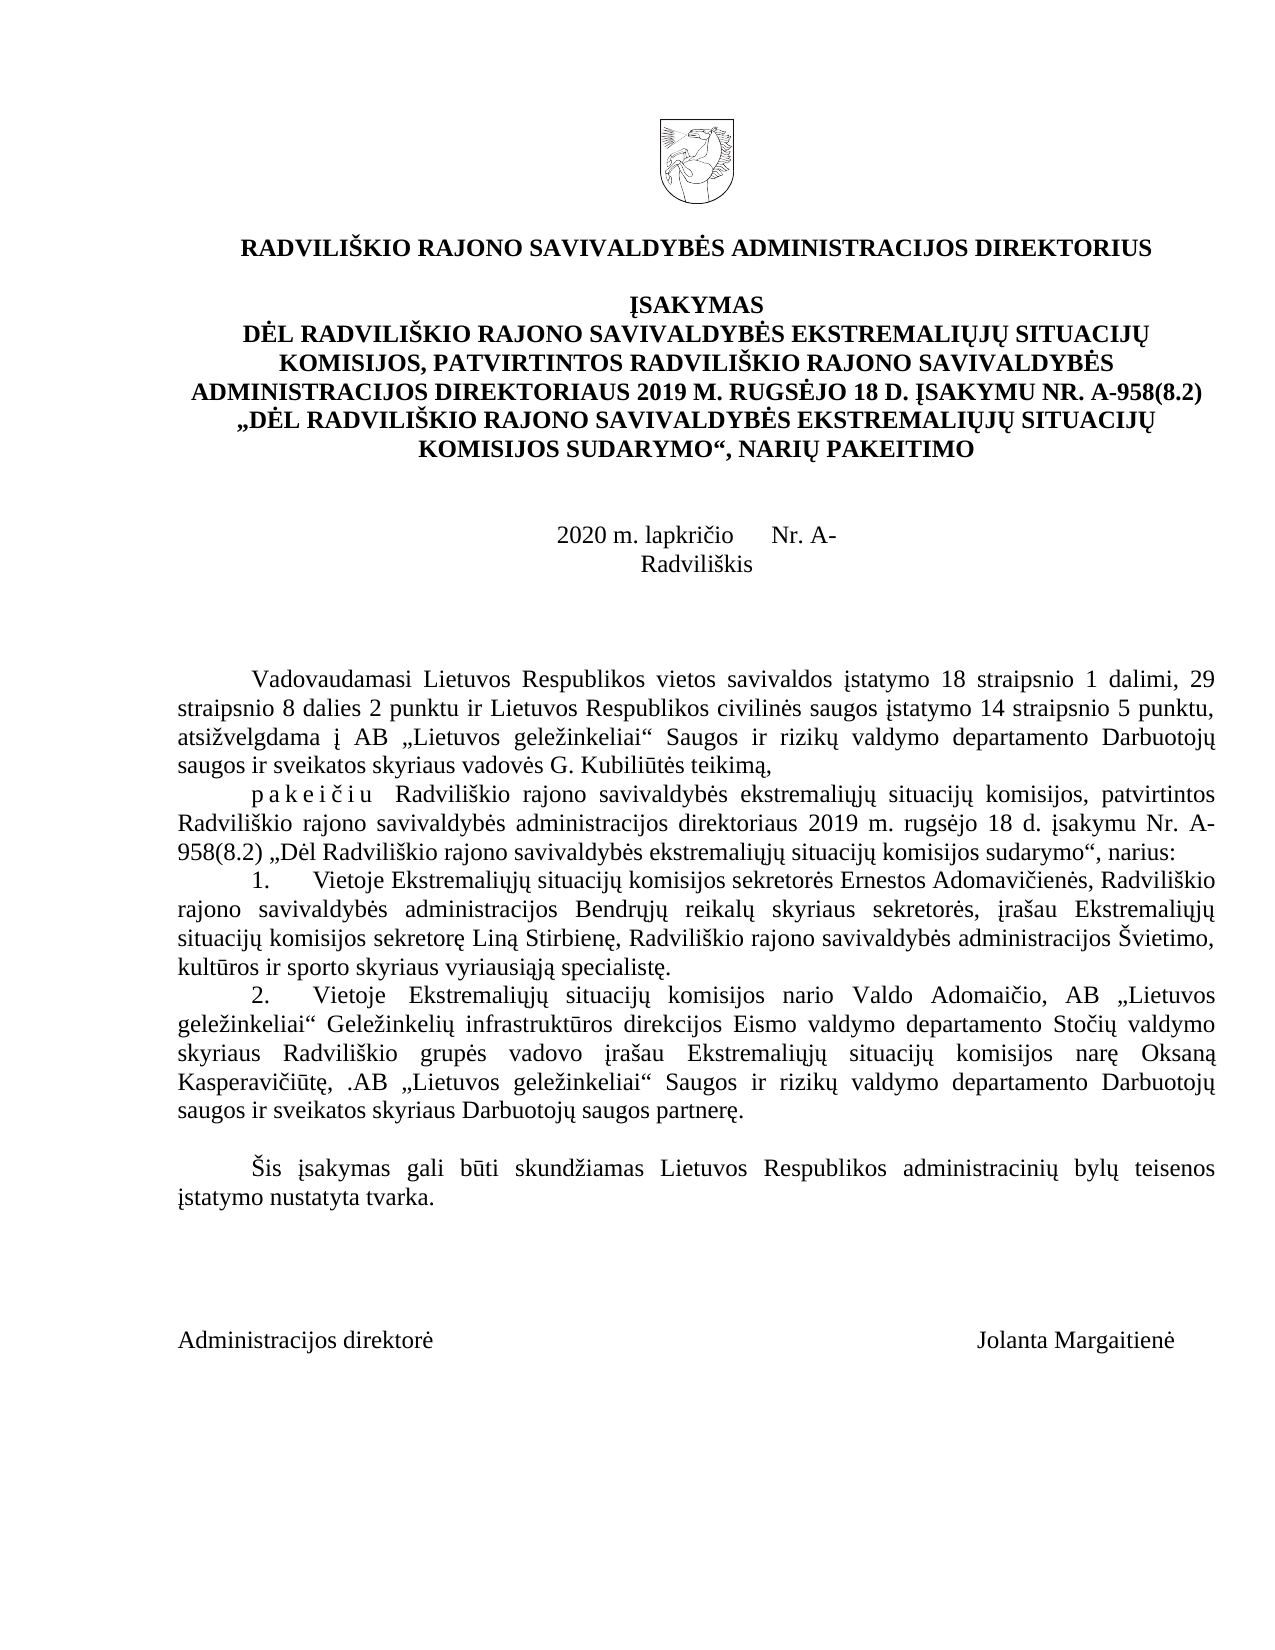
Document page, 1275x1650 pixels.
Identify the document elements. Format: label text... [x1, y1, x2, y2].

list Vietoje Ekstremaliųjų situacijų komisijos sekretorės Ernestos Adomavičienės, Radviliškio rajono savivaldybės administracijos Bendrųjų reikalų skyriaus sekretorės, įrašau Ekstremaliųjų situacijų komisijos sekretorę Liną Stirbienę, Radviliškio rajono savivaldybės administracijos Švietimo, kultūros ir sporto skyriaus vyriausiąją specialistę. [177, 865, 1216, 980]
text Radviliškis [177, 549, 1216, 578]
text RADVILIŠKIO RAJONO SAVIVALDYBĖS ADMINISTRACIJOS DIREKTORIUS [177, 233, 1216, 262]
text Administracijos direktorė Jolanta Margaitienė [177, 1325, 1216, 1354]
text pakeičiu Radviliškio rajono savivaldybės ekstremaliųjų situacijų komisijos, patvirtintos Radviliškio rajono savivaldybės administracijos direktoriaus 2019 m. rugsėjo 18 d. įsakymu Nr. A-958(8.2) „Dėl Radviliškio rajono savivaldybės ekstremaliųjų situacijų komisijos sudarymo“, narius: [177, 779, 1216, 865]
text Šis įsakymas gali būti skundžiamas Lietuvos Respublikos administracinių bylų teisenos įstatymo nustatyta tvarka. [177, 1153, 1216, 1210]
list Vietoje Ekstremaliųjų situacijų komisijos nario Valdo Adomaičio, AB „Lietuvos geležinkeliai“ Geležinkelių infrastruktūros direkcijos Eismo valdymo departamento Stočių valdymo skyriaus Radviliškio grupės vadovo įrašau Ekstremaliųjų situacijų komisijos narę Oksaną Kasperavičiūtę, .AB „Lietuvos geležinkeliai“ Saugos ir rizikų valdymo departamento Darbuotojų saugos ir sveikatos skyriaus Darbuotojų saugos partnerę. [177, 980, 1216, 1124]
text DĖL RADVILIŠKIO RAJONO SAVIVALDYBĖS EKSTREMALIŲJŲ SITUACIJŲ KOMISIJOS, PATVIRTINTOS RADVILIŠKIO RAJONO SAVIVALDYBĖS ADMINISTRACIJOS DIREKTORIAUS 2019 M. RUGSĖJO 18 D. ĮSAKYMU NR. A-958(8.2) „DĖL RADVILIŠKIO RAJONO SAVIVALDYBĖS EKSTREMALIŲJŲ SITUACIJŲ KOMISIJOS SUDARYMO“, NARIŲ PAKEITIMO [177, 319, 1216, 463]
text Vadovaudamasi Lietuvos Respublikos vietos savivaldos įstatymo 18 straipsnio 1 dalimi, 29 straipsnio 8 dalies 2 punktu ir Lietuvos Respublikos civilinės saugos įstatymo 14 straipsnio 5 punktu, atsižvelgdama į AB „Lietuvos geležinkeliai“ Saugos ir rizikų valdymo departamento Darbuotojų saugos ir sveikatos skyriaus vadovės G. Kubiliūtės teikimą, [177, 664, 1216, 779]
text ĮSAKYMAS [177, 290, 1216, 319]
text 2020 m. lapkričio Nr. A- [177, 520, 1216, 549]
